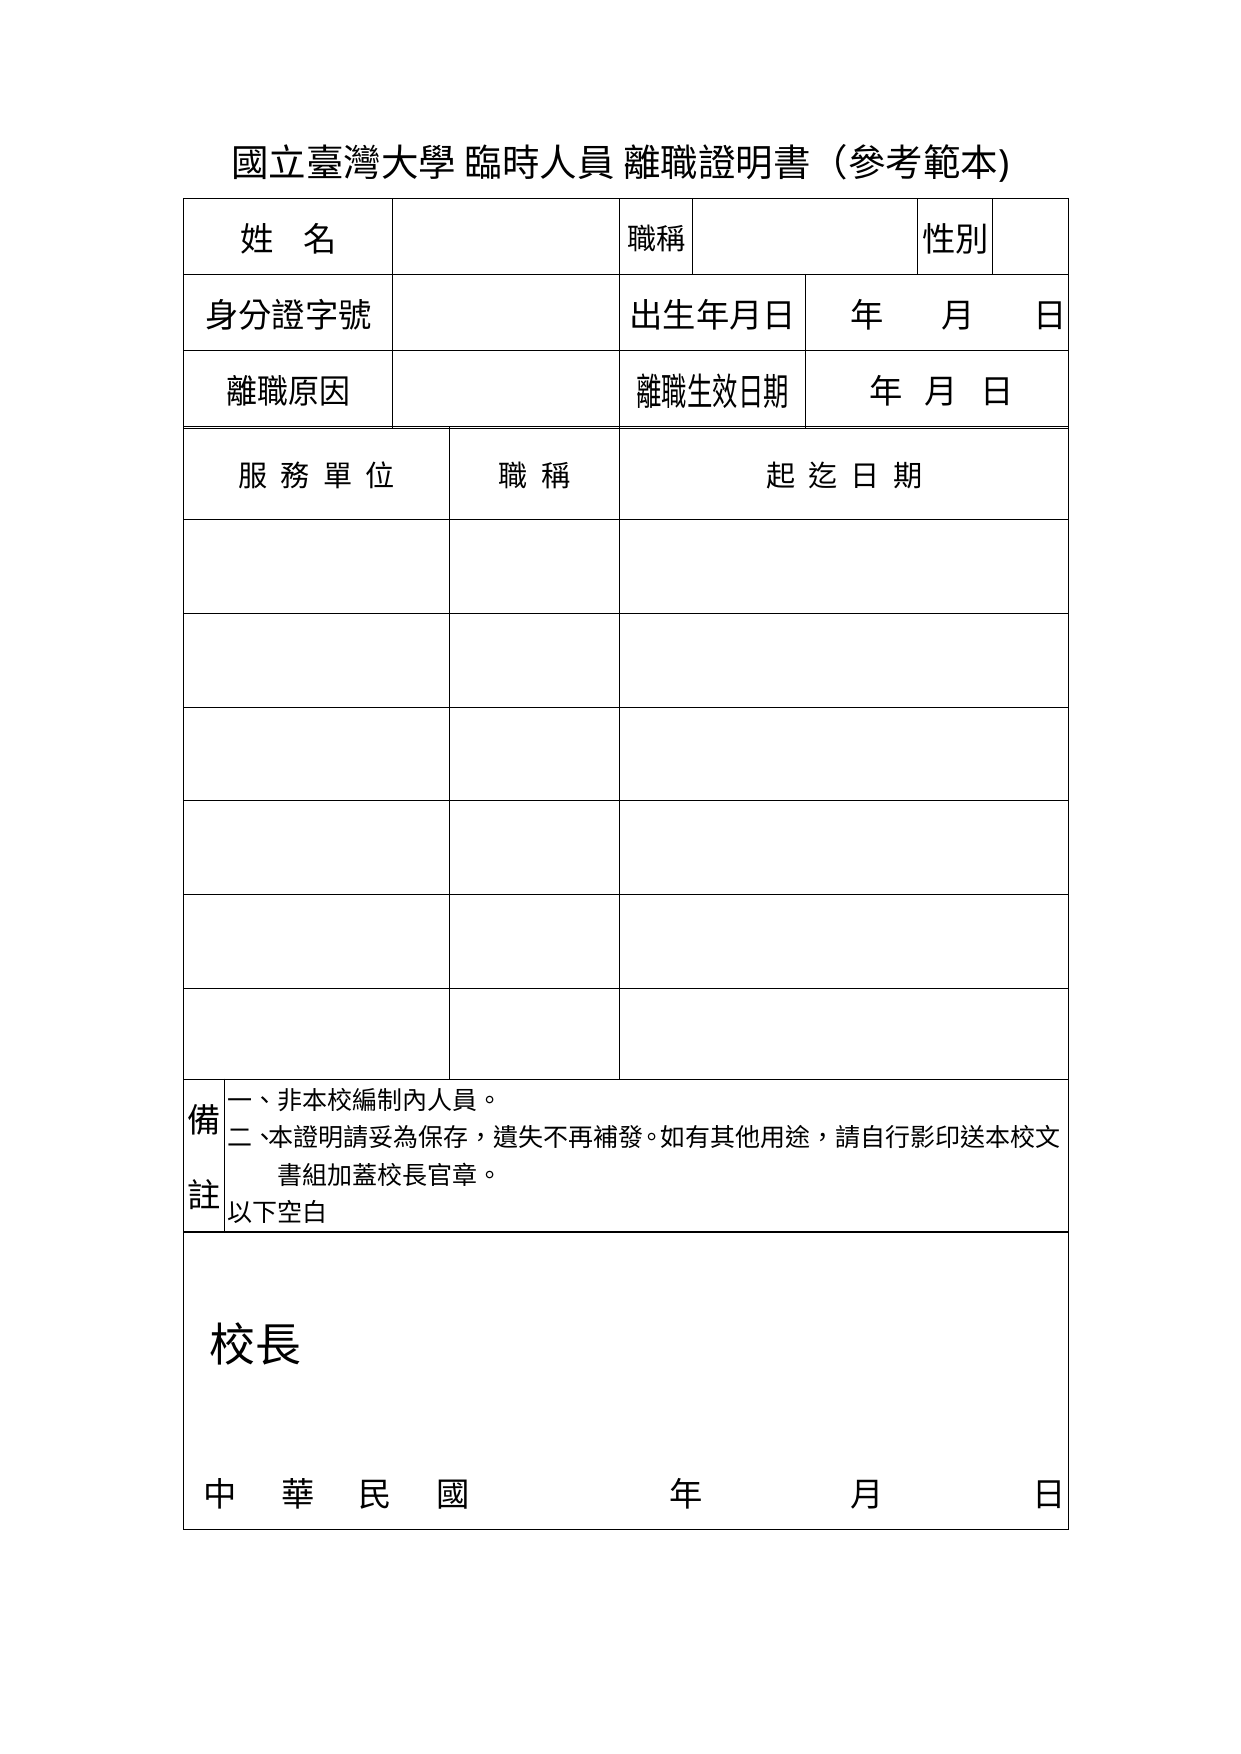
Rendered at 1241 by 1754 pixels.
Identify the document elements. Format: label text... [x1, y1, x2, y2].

table_cell [184, 895, 449, 988]
table_cell 一、非本校編制內人員。 二、本證明請妥為保存，遺失不再補發。如有其他用途，請自行影印送本校文 書組加蓋校長官章。 以下空白 [225, 1080, 1068, 1231]
table_cell [450, 708, 619, 800]
table_cell [393, 275, 619, 350]
table_cell [620, 708, 1068, 800]
table_cell [184, 520, 449, 613]
table_cell 年 月 日 [806, 351, 1068, 426]
table_cell 職 稱 [450, 429, 619, 519]
table_cell 離職生效日期 [620, 351, 805, 426]
table_cell 離職原因 [184, 351, 392, 426]
table_header 姓 名 [184, 199, 392, 274]
table_cell [450, 614, 619, 707]
table_cell [184, 708, 449, 800]
table_cell [620, 801, 1068, 894]
table_cell [393, 351, 619, 426]
table_cell [450, 520, 619, 613]
table_cell [184, 614, 449, 707]
table_cell [620, 614, 1068, 707]
text 國立臺灣大學 臨時人員 離職證明書（參考範本) [187, 123, 1053, 198]
table_cell [184, 989, 449, 1078]
table_cell 出生年月日 [620, 275, 805, 350]
table_cell 服 務 單 位 [184, 429, 449, 519]
table_cell 年 月 日 [806, 275, 1068, 350]
table_cell [620, 989, 1068, 1078]
table_cell 校長 中華民國 年 月 日 [184, 1233, 1068, 1529]
table_cell [450, 895, 619, 988]
table_cell [620, 895, 1068, 988]
table_header [393, 199, 619, 274]
table_header [693, 199, 917, 274]
table_cell 備 註 [184, 1080, 224, 1231]
table_cell 起 迄 日 期 [620, 429, 1068, 519]
table_header 性別 [918, 199, 992, 274]
table_cell [450, 801, 619, 894]
table_cell [620, 520, 1068, 613]
table_cell [184, 801, 449, 894]
table_cell [450, 989, 619, 1078]
table_header 職稱 [620, 199, 692, 274]
table_header [993, 199, 1068, 274]
table_cell 身分證字號 [184, 275, 392, 350]
